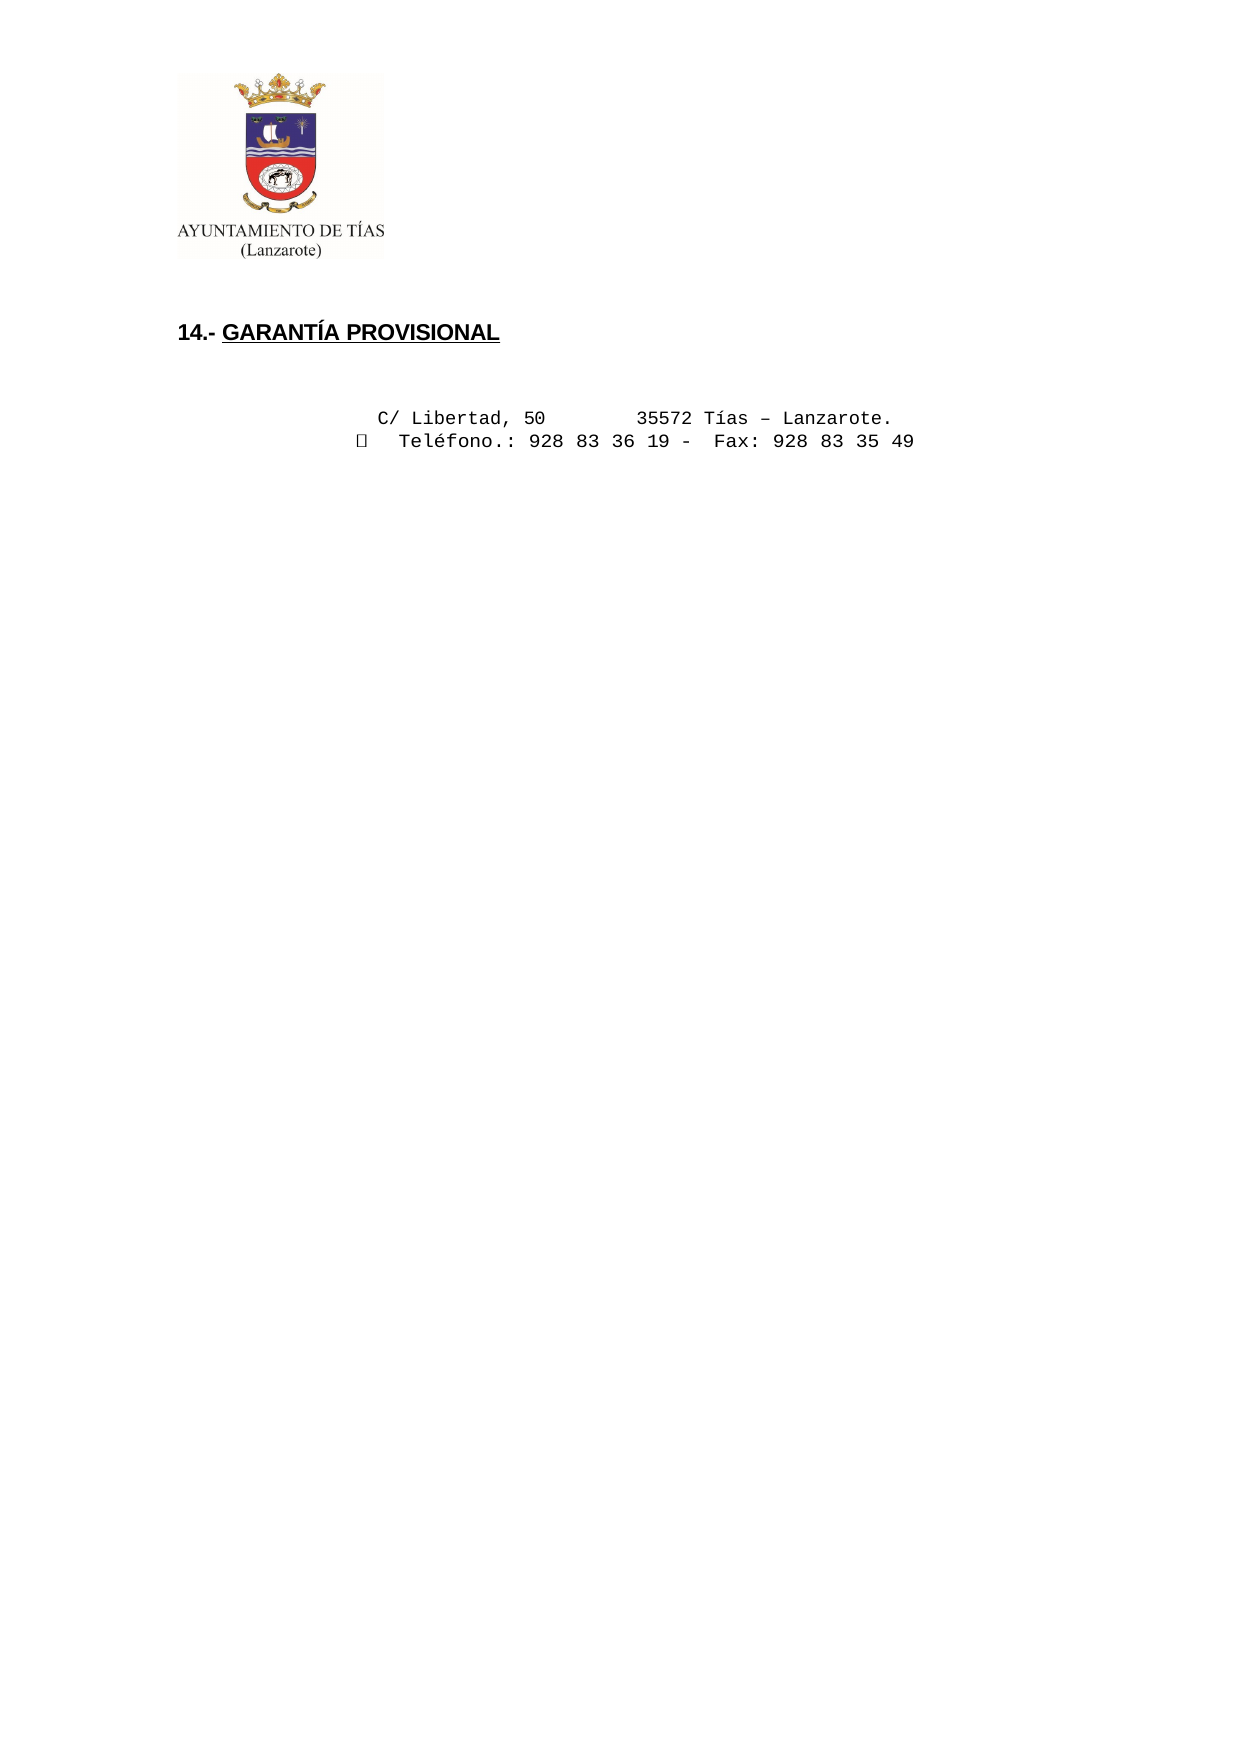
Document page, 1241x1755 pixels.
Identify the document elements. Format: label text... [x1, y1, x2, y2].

text 🕿 Teléfono.: 928 83 36 19 - Fax: 928 83 35 49 [74, 430, 1197, 453]
subtitle 14.- GARANTÍA PROVISIONAL [177, 319, 1211, 345]
text C/ Libertad, 50 35572 Tías – Lanzarote. [74, 409, 1196, 430]
